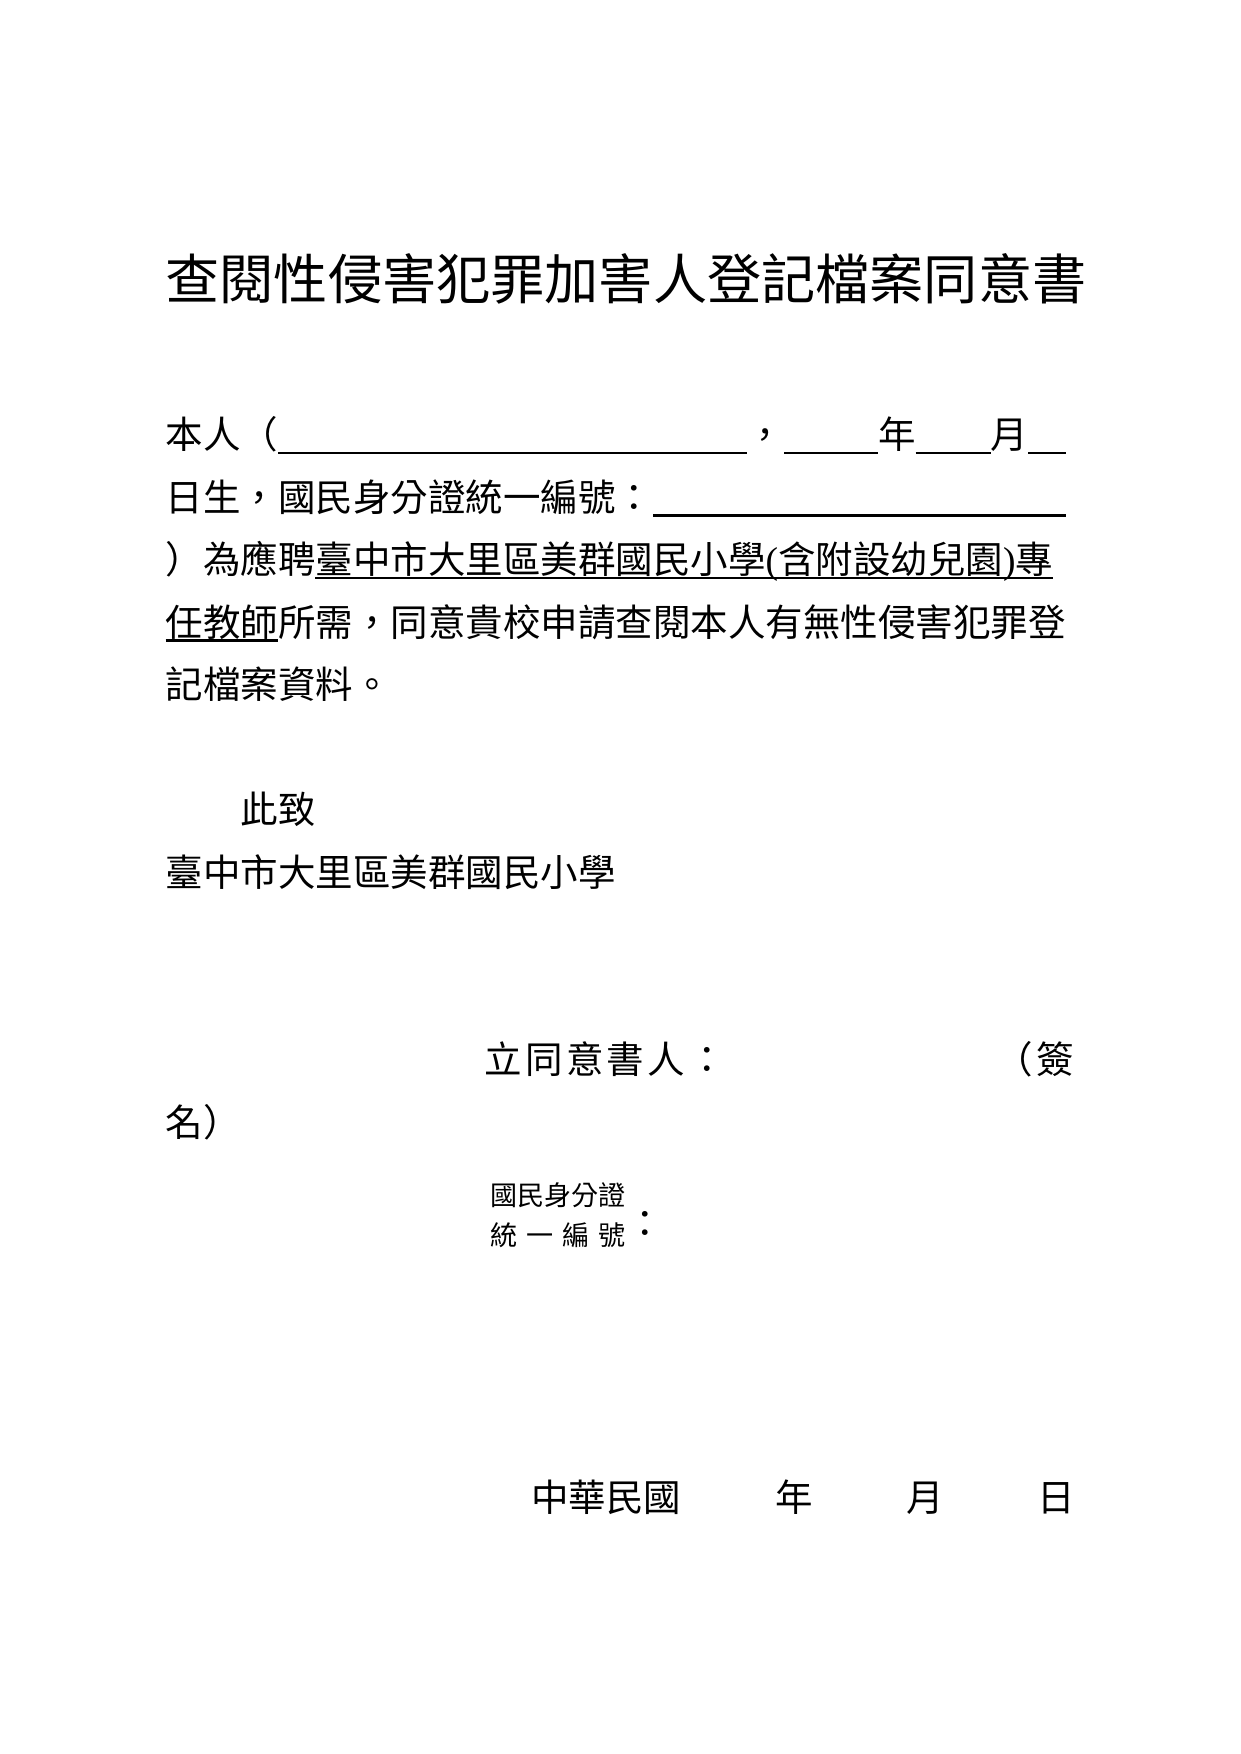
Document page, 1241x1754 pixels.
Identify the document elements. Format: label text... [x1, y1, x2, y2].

text 中華民國 年 月 日 [165, 1453, 1075, 1516]
text 臺中市大里區美群國民小學 [165, 828, 1075, 891]
text 本人（ ， 年 月 日生，國民身分證統一編號： ）為應聘臺中市大里區美群國民小學(含附設幼兒園)專任教師所需，同意貴校申請查閱本人有無性侵害犯罪登記檔案資料。 [165, 391, 1075, 703]
text 立同意書人： （簽名） [165, 1016, 1075, 1141]
text 查閱性侵害犯罪加害人登記檔案同意書 [165, 203, 1091, 328]
text 此致 [165, 766, 1075, 828]
text 國民身分證統一編號： [165, 1141, 1075, 1266]
